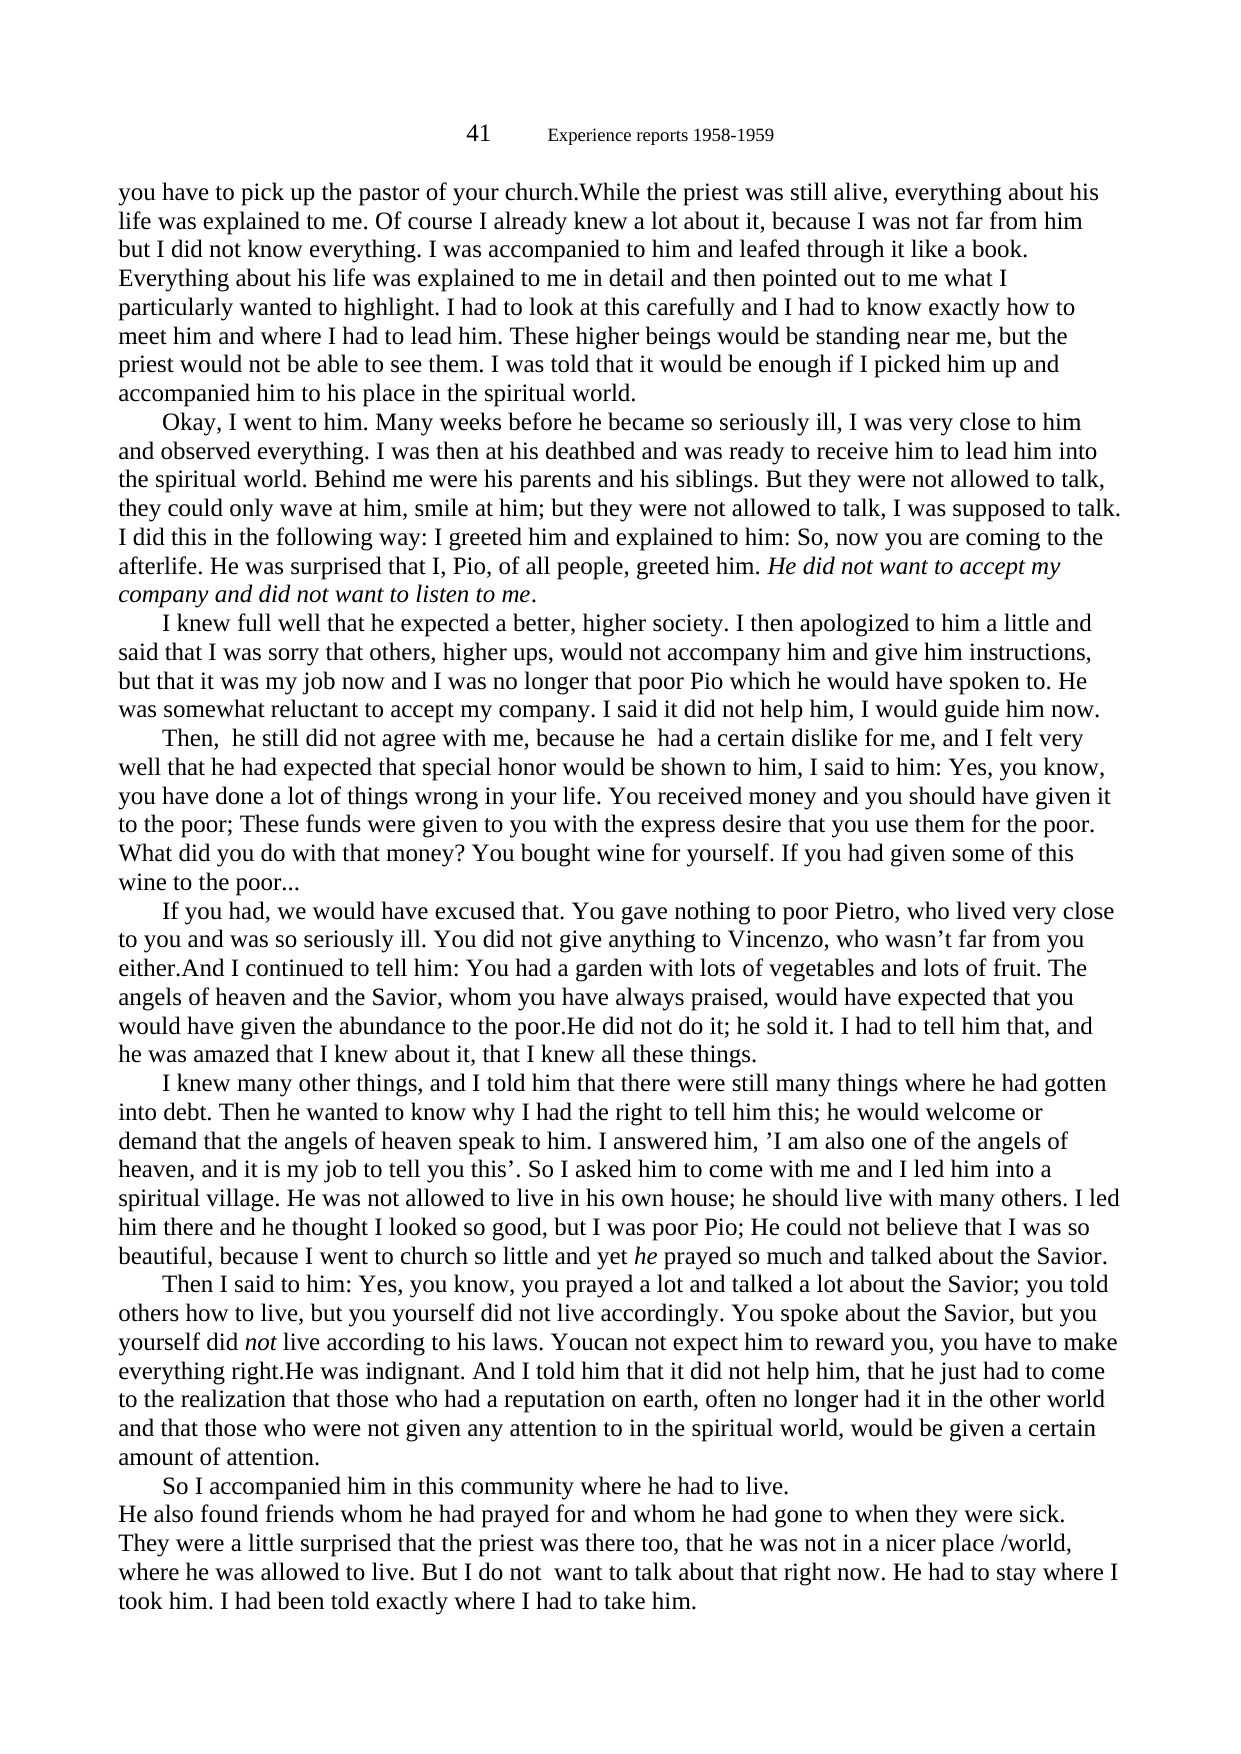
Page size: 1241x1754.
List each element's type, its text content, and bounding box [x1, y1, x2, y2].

text He also found friends whom he had prayed for and whom he had gone to when they were sick. They were a little surprised that the priest was there too, that he was not in a nicer place /world, where he was allowed to live. But I do not want to talk about that right now. He had to stay where I took him. I had been told exactly where I had to take him. [118, 1499, 1122, 1614]
text I knew full well that he expected a better, higher society. I then apologized to him a little and said that I was sorry that others, higher ups, would not accompany him and give him instructions, but that it was my job now and I was no longer that poor Pio which he would have spoken to. He was somewhat reluctant to accept my company. I said it did not help him, I would guide him now. [118, 608, 1122, 723]
text you have to pick up the pastor of your church.While the priest was still alive, everything about his life was explained to me. Of course I already knew a lot about it, because I was not far from him [118, 177, 1122, 234]
text If you had, we would have excused that. You gave nothing to poor Pietro, who lived very close to you and was so seriously ill. You did not give anything to Vincenzo, who wasn’t far from you either.And I continued to tell him: You had a garden with lots of vegetables and lots of fruit. The angels of heaven and the Savior, whom you have always praised, would have expected that you would have given the abundance to the poor.He did not do it; he sold it. I had to tell him that, and he was amazed that I knew about it, that I knew all these things. [118, 896, 1122, 1068]
text but I did not know everything. I was accompanied to him and leafed through it like a book. Everything about his life was explained to me in detail and then pointed out to me what I particularly wanted to highlight. I had to look at this carefully and I had to know exactly how to meet him and where I had to lead him. These higher beings would be standing near me, but the priest would not be able to see them. I was told that it would be enough if I picked him up and accompanied him to his place in the spiritual world. [118, 234, 1122, 407]
text Okay, I went to him. Many weeks before he became so seriously ill, I was very close to him and observed everything. I was then at his deathbed and was ready to receive him to lead him into the spiritual world. Behind me were his parents and his siblings. But they were not allowed to talk, they could only wave at him, smile at him; but they were not allowed to talk, I was supposed to talk. I did this in the following way: I greeted him and explained to him: So, now you are coming to the afterlife. He was surprised that I, Pio, of all people, greeted him. He did not want to accept my company and did not want to listen to me. [118, 407, 1122, 608]
text So I accompanied him in this community where he had to live. [118, 1471, 1122, 1499]
text Then, he still did not agree with me, because he had a certain dislike for me, and I felt very well that he had expected that special honor would be shown to him, I said to him: Yes, you know, you have done a lot of things wrong in your life. You received money and you should have given it to the poor; These funds were given to you with the express desire that you use them for the poor. What did you do with that money? You bought wine for yourself. If you had given some of this wine to the poor... [118, 723, 1122, 896]
text I knew many other things, and I told him that there were still many things where he had gotten into debt. Then he wanted to know why I had the right to tell him this; he would welcome or demand that the angels of heaven speak to him. I answered him, ’I am also one of the angels of heaven, and it is my job to tell you this’. So I asked him to come with me and I led him into a spiritual village. He was not allowed to live in his own house; he should live with many others. I led him there and he thought I looked so good, but I was poor Pio; He could not believe that I was so beautiful, because I went to church so little and yet he prayed so much and talked about the Savior. Then I said to him: Yes, you know, you prayed a lot and talked a lot about the Savior; you told others how to live, but you yourself did not live accordingly. You spoke about the Savior, but you yourself did not live according to his laws. Youcan not expect him to reward you, you have to make everything right.He was indignant. And I told him that it did not help him, that he just had to come to the realization that those who had a reputation on earth, often no longer had it in the other world and that those who were not given any attention to in the spiritual world, would be given a certain amount of attention. [118, 1068, 1122, 1471]
